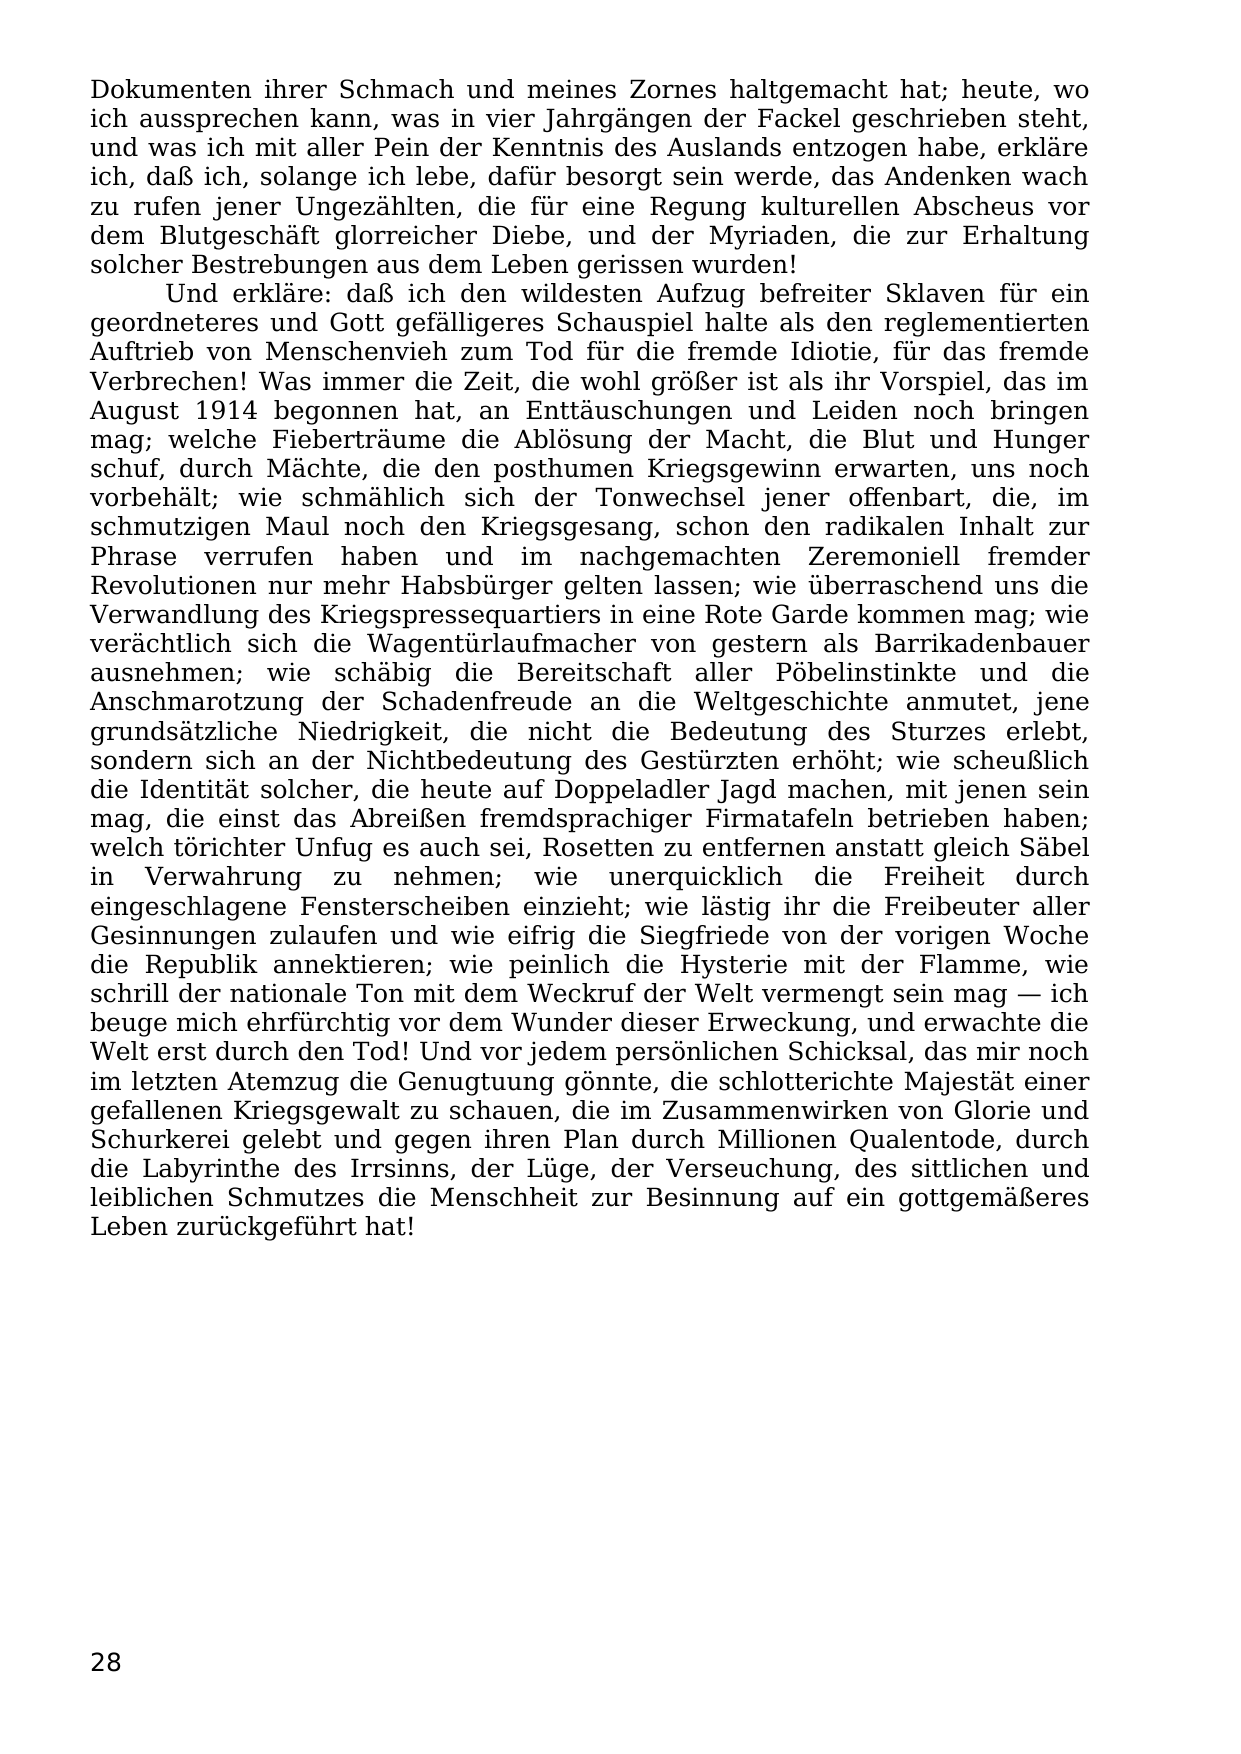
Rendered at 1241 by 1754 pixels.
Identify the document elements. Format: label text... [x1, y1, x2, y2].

text Dokumenten ihrer Schmach und meines Zornes haltgemacht hat; heute, wo ich aussprechen kann, was in vier Jahrgängen der Fackel geschrieben steht, und was ich mit aller Pein der Kenntnis des Auslands entzogen habe, erkläre ich, daß ich, solange ich lebe, dafür besorgt sein werde, das Andenken wach zu rufen jener Ungezählten, die für eine Regung kulturellen Abscheus vor dem Blutgeschäft glorreicher Diebe, und der Myriaden, die zur Erhaltung solcher Bestrebungen aus dem Leben gerissen wurden! [90, 75, 1091, 279]
text Und erkläre: daß ich den wildesten Aufzug befreiter Sklaven für ein geordneteres und Gott gefälligeres Schauspiel halte als den reglementierten Auftrieb von Menschenvieh zum Tod für die fremde Idiotie, für das fremde Verbrechen! Was immer die Zeit, die wohl größer ist als ihr Vorspiel, das im August 1914 begonnen hat, an Enttäuschungen und Leiden noch bringen mag; welche Fieberträume die Ablösung der Macht, die Blut und Hunger schuf, durch Mächte, die den posthumen Kriegsgewinn erwarten, uns noch vorbehält; wie schmählich sich der Tonwechsel jener offenbart, die, im schmutzigen Maul noch den Kriegsgesang, schon den radikalen Inhalt zur Phrase verrufen haben und im nachgemachten Zeremoniell fremder Revolutionen nur mehr Habsbürger gelten lassen; wie überraschend uns die Verwandlung des Kriegspressequartiers in eine Rote Garde kommen mag; wie verächtlich sich die Wagentürlaufmacher von gestern als Barrikadenbauer ausnehmen; wie schäbig die Bereitschaft aller Pöbelinstinkte und die Anschmarotzung der Schadenfreude an die Weltgeschichte anmutet, jene grundsätzliche Niedrigkeit, die nicht die Bedeutung des Sturzes erlebt, sondern sich an der Nichtbedeutung des Gestürzten erhöht; wie scheußlich die Identität solcher, die heute auf Doppeladler Jagd machen, mit jenen sein mag, die einst das Abreißen fremdsprachiger Firmatafeln betrieben haben; welch törichter Unfug es auch sei, Rosetten zu entfernen anstatt gleich Säbel in Verwahrung zu nehmen; wie unerquicklich die Freiheit durch eingeschlagene Fensterscheiben einzieht; wie lästig ihr die Freibeuter aller Gesinnungen zulaufen und wie eifrig die Siegfriede von der vorigen Woche die Republik annektieren; wie peinlich die Hysterie mit der Flamme, wie schrill der nationale Ton mit dem Weckruf der Welt vermengt sein mag — ich beuge mich ehrfürchtig vor dem Wunder dieser Erweckung, und erwachte die Welt erst durch den Tod! Und vor jedem persönlichen Schicksal, das mir noch im letzten Atemzug die Genugtuung gönnte, die schlotterichte Majestät einer gefallenen Kriegsgewalt zu schauen, die im Zusammenwirken von Glorie und Schurkerei gelebt und gegen ihren Plan durch Millionen Qualentode, durch die Labyrinthe des Irrsinns, der Lüge, der Verseuchung, des sittlichen und leiblichen Schmutzes die Menschheit zur Besinnung auf ein gottgemäßeres Leben zurückgeführt hat! [90, 279, 1091, 1242]
